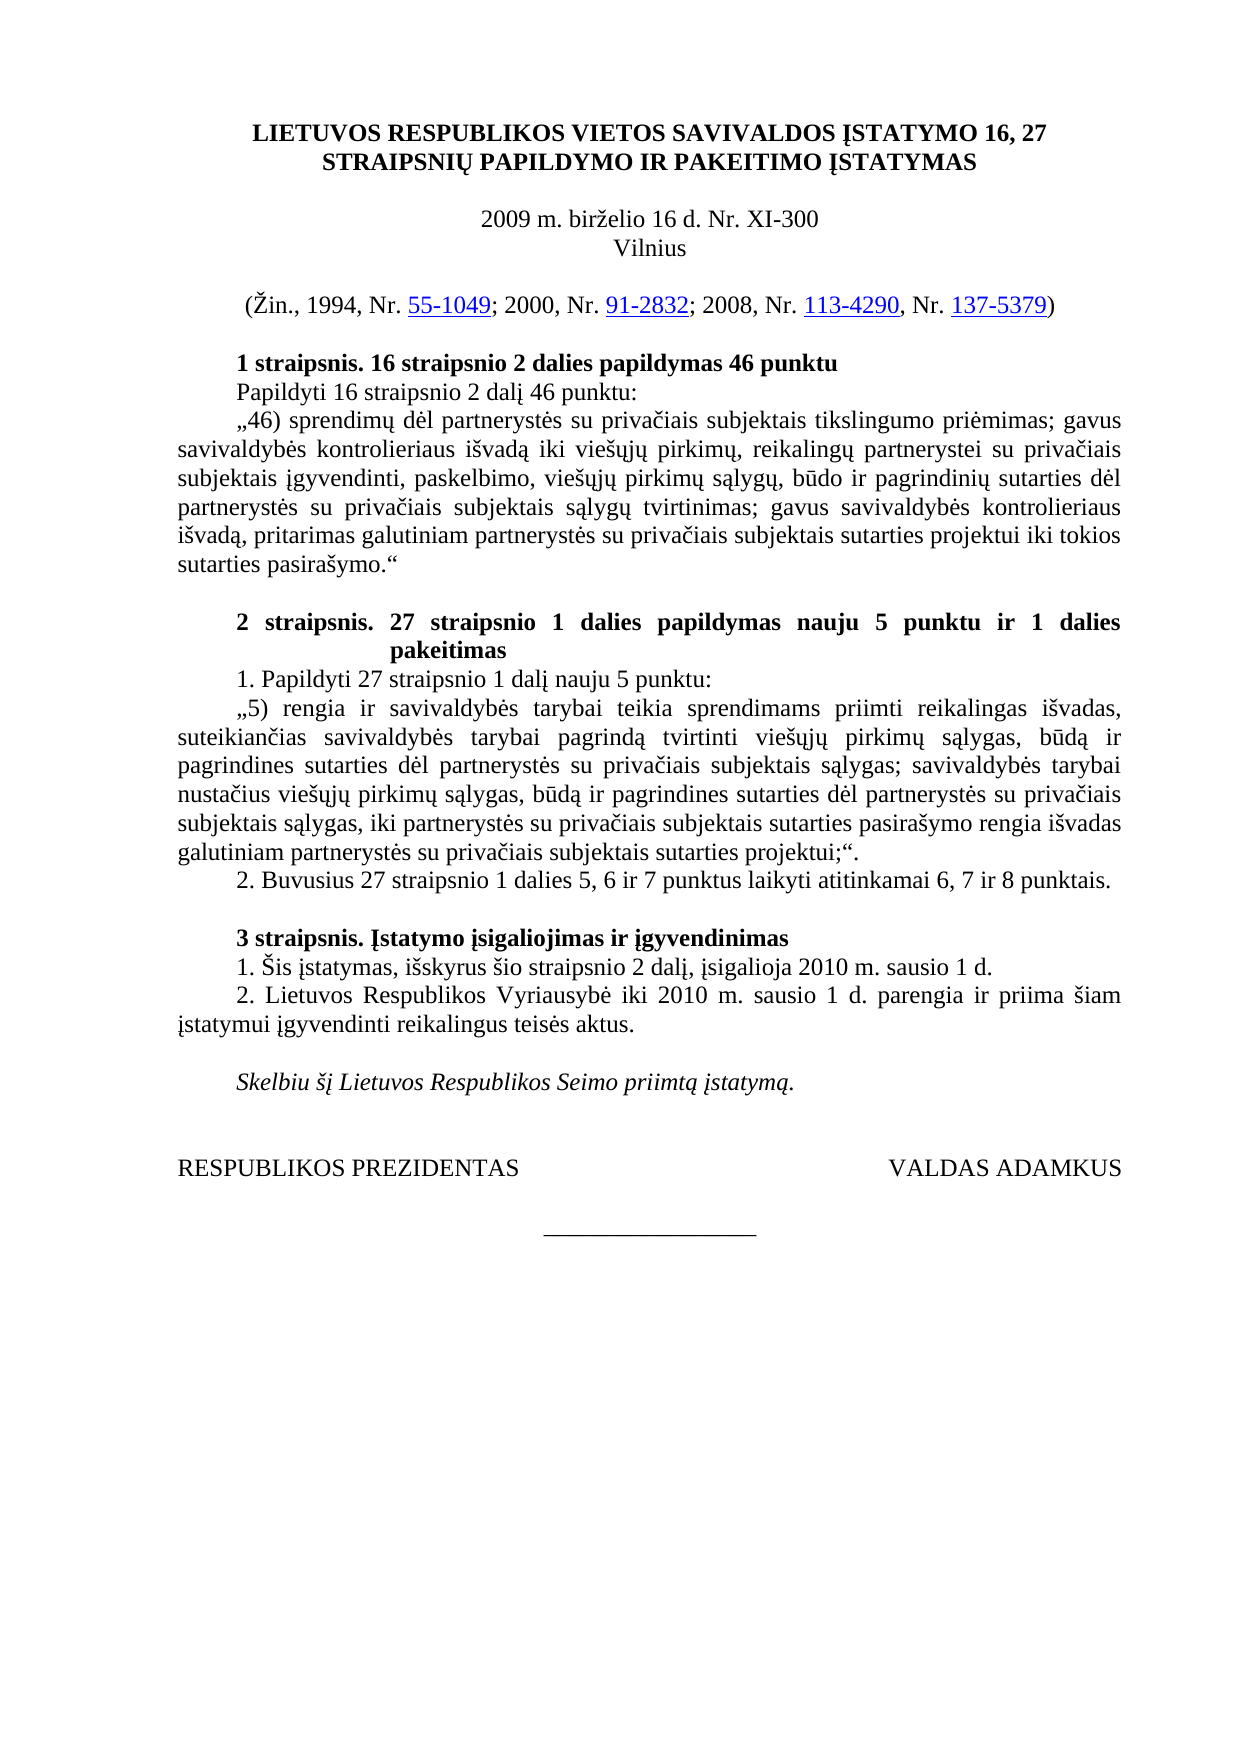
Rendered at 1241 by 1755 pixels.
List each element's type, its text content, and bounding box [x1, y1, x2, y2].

text 3 straipsnis. Įstatymo įsigaliojimas ir įgyvendinimas [177, 923, 1122, 952]
text 1. Šis įstatymas, išskyrus šio straipsnio 2 dalį, įsigalioja 2010 m. sausio 1 d. [177, 952, 1122, 981]
text „46) sprendimų dėl partnerystės su privačiais subjektais tikslingumo priėmimas; gavus savivaldybės kontrolieriaus išvadą iki viešųjų pirkimų, reikalingų partnerystei su privačiais subjektais įgyvendinti, paskelbimo, viešųjų pirkimų sąlygų, būdo ir pagrindinių sutarties dėl partnerystės su privačiais subjektais sąlygų tvirtinimas; gavus savivaldybės kontrolieriaus išvadą, pritarimas galutiniam partnerystės su privačiais subjektais sutarties projektui iki tokios sutarties pasirašymo.“ [177, 406, 1122, 578]
text RESPUBLIKOS PREZIDENTAS VALDAS ADAMKUS [177, 1153, 1122, 1182]
text Skelbiu šį Lietuvos Respublikos Seimo priimtą įstatymą. [177, 1067, 1122, 1096]
text 1. Papildyti 27 straipsnio 1 dalį nauju 5 punktu: [177, 664, 1122, 693]
text 2 straipsnis. 27 straipsnio 1 dalies papildymas nauju 5 punktu ir 1 dalies pakeitimas [236, 607, 1122, 664]
text Vilnius [177, 233, 1122, 262]
text LIETUVOS RESPUBLIKOS VIETOS SAVIVALDOS ĮSTATYMO 16, 27 STRAIPSNIŲ PAPILDYMO IR PAKEITIMO ĮSTATYMAS [177, 118, 1122, 176]
text 2009 m. birželio 16 d. Nr. XI-300 [177, 204, 1122, 233]
text „5) rengia ir savivaldybės tarybai teikia sprendimams priimti reikalingas išvadas, suteikiančias savivaldybės tarybai pagrindą tvirtinti viešųjų pirkimų sąlygas, būdą ir pagrindines sutarties dėl partnerystės su privačiais subjektais sąlygas; savivaldybės tarybai nustačius viešųjų pirkimų sąlygas, būdą ir pagrindines sutarties dėl partnerystės su privačiais subjektais sąlygas, iki partnerystės su privačiais subjektais sutarties pasirašymo rengia išvadas galutiniam partnerystės su privačiais subjektais sutarties projektui;“. [177, 693, 1122, 866]
text (Žin., 1994, Nr. 55-1049; 2000, Nr. 91-2832; 2008, Nr. 113-4290, Nr. 137-5379) [177, 291, 1122, 319]
text 1 straipsnis. 16 straipsnio 2 dalies papildymas 46 punktu [177, 348, 1122, 377]
text 2. Lietuvos Respublikos Vyriausybė iki 2010 m. sausio 1 d. parengia ir priima šiam įstatymui įgyvendinti reikalingus teisės aktus. [177, 981, 1122, 1038]
text _________________ [177, 1211, 1122, 1239]
text Papildyti 16 straipsnio 2 dalį 46 punktu: [177, 377, 1122, 406]
text 2. Buvusius 27 straipsnio 1 dalies 5, 6 ir 7 punktus laikyti atitinkamai 6, 7 ir 8 punktais. [177, 866, 1122, 894]
